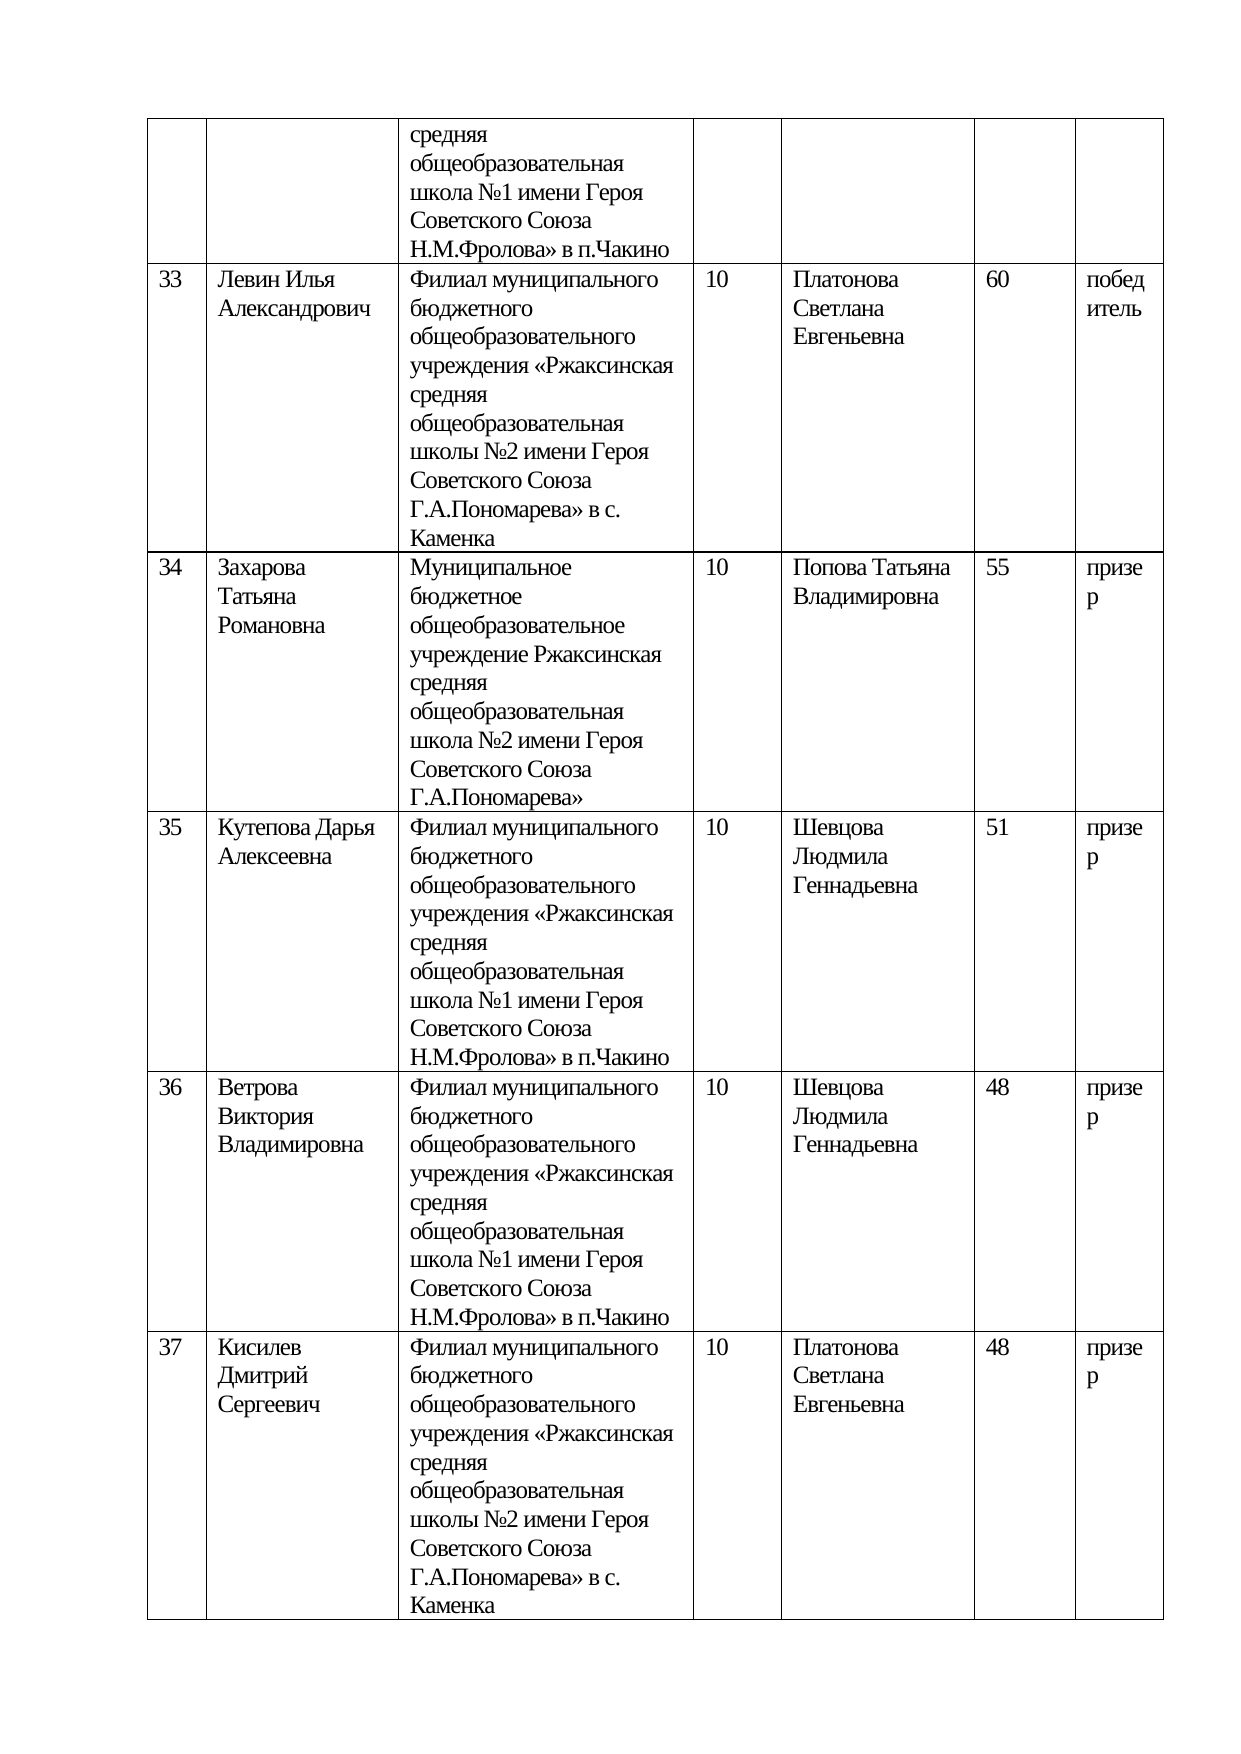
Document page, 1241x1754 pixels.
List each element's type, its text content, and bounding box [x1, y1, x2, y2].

table_cell 10 [694, 1072, 781, 1331]
table_cell 10 [694, 1332, 781, 1619]
table_cell Попова Татьяна Владимировна [782, 553, 974, 811]
table_cell Захарова Татьяна Романовна [207, 553, 398, 811]
table_cell 10 [694, 812, 781, 1071]
table_cell Филиал муниципального бюджетного общеобразовательного учреждения «Ржаксинская средняя общеобразовательная школа №1 имени Героя Советского Союза Н.М.Фролова» в п.Чакино [399, 812, 693, 1071]
table_cell 51 [975, 812, 1075, 1071]
table_cell Филиал муниципального бюджетного общеобразовательного учреждения «Ржаксинская средняя общеобразовательная школы №2 имени Героя Советского Союза Г.А.Пономарева» в с. Каменка [399, 264, 693, 551]
table_cell 60 [975, 264, 1075, 551]
table_cell призер [1076, 812, 1163, 1071]
table_cell средняя общеобразовательная школа №1 имени Героя Советского Союза Н.М.Фролова» в п.Чакино [399, 119, 693, 263]
table_cell Ветрова Виктория Владимировна [207, 1072, 398, 1331]
table_cell Кисилев Дмитрий Сергеевич [207, 1332, 398, 1619]
table_cell призер [1076, 1332, 1163, 1619]
table_cell Филиал муниципального бюджетного общеобразовательного учреждения «Ржаксинская средняя общеобразовательная школа №1 имени Героя Советского Союза Н.М.Фролова» в п.Чакино [399, 1072, 693, 1331]
table_cell Кутепова Дарья Алексеевна [207, 812, 398, 1071]
table_cell 55 [975, 553, 1075, 811]
table_cell 34 [148, 553, 206, 811]
table_cell 37 [148, 1332, 206, 1619]
table_cell 48 [975, 1072, 1075, 1331]
table_cell 10 [694, 264, 781, 551]
table_cell Шевцова Людмила Геннадьевна [782, 812, 974, 1071]
table_cell Платонова Светлана Евгеньевна [782, 264, 974, 551]
table_cell Муниципальное бюджетное общеобразовательное учреждение Ржаксинская средняя общеобразовательная школа №2 имени Героя Советского Союза Г.А.Пономарева» [399, 553, 693, 811]
table_cell 35 [148, 812, 206, 1071]
table_cell Шевцова Людмила Геннадьевна [782, 1072, 974, 1331]
table_cell 33 [148, 264, 206, 551]
table_cell 10 [694, 553, 781, 811]
table_cell Филиал муниципального бюджетного общеобразовательного учреждения «Ржаксинская средняя общеобразовательная школы №2 имени Героя Советского Союза Г.А.Пономарева» в с. Каменка [399, 1332, 693, 1619]
table_cell призер [1076, 1072, 1163, 1331]
table_cell [207, 119, 398, 263]
table_cell Платонова Светлана Евгеньевна [782, 1332, 974, 1619]
table_cell 36 [148, 1072, 206, 1331]
table_cell [782, 119, 974, 263]
table_cell победитель [1076, 264, 1163, 551]
table_cell [975, 119, 1075, 263]
table_cell [148, 119, 206, 263]
table_cell [1076, 119, 1163, 263]
table_cell 48 [975, 1332, 1075, 1619]
table_cell [694, 119, 781, 263]
table_cell Левин Илья Александрович [207, 264, 398, 551]
table_cell призер [1076, 553, 1163, 811]
